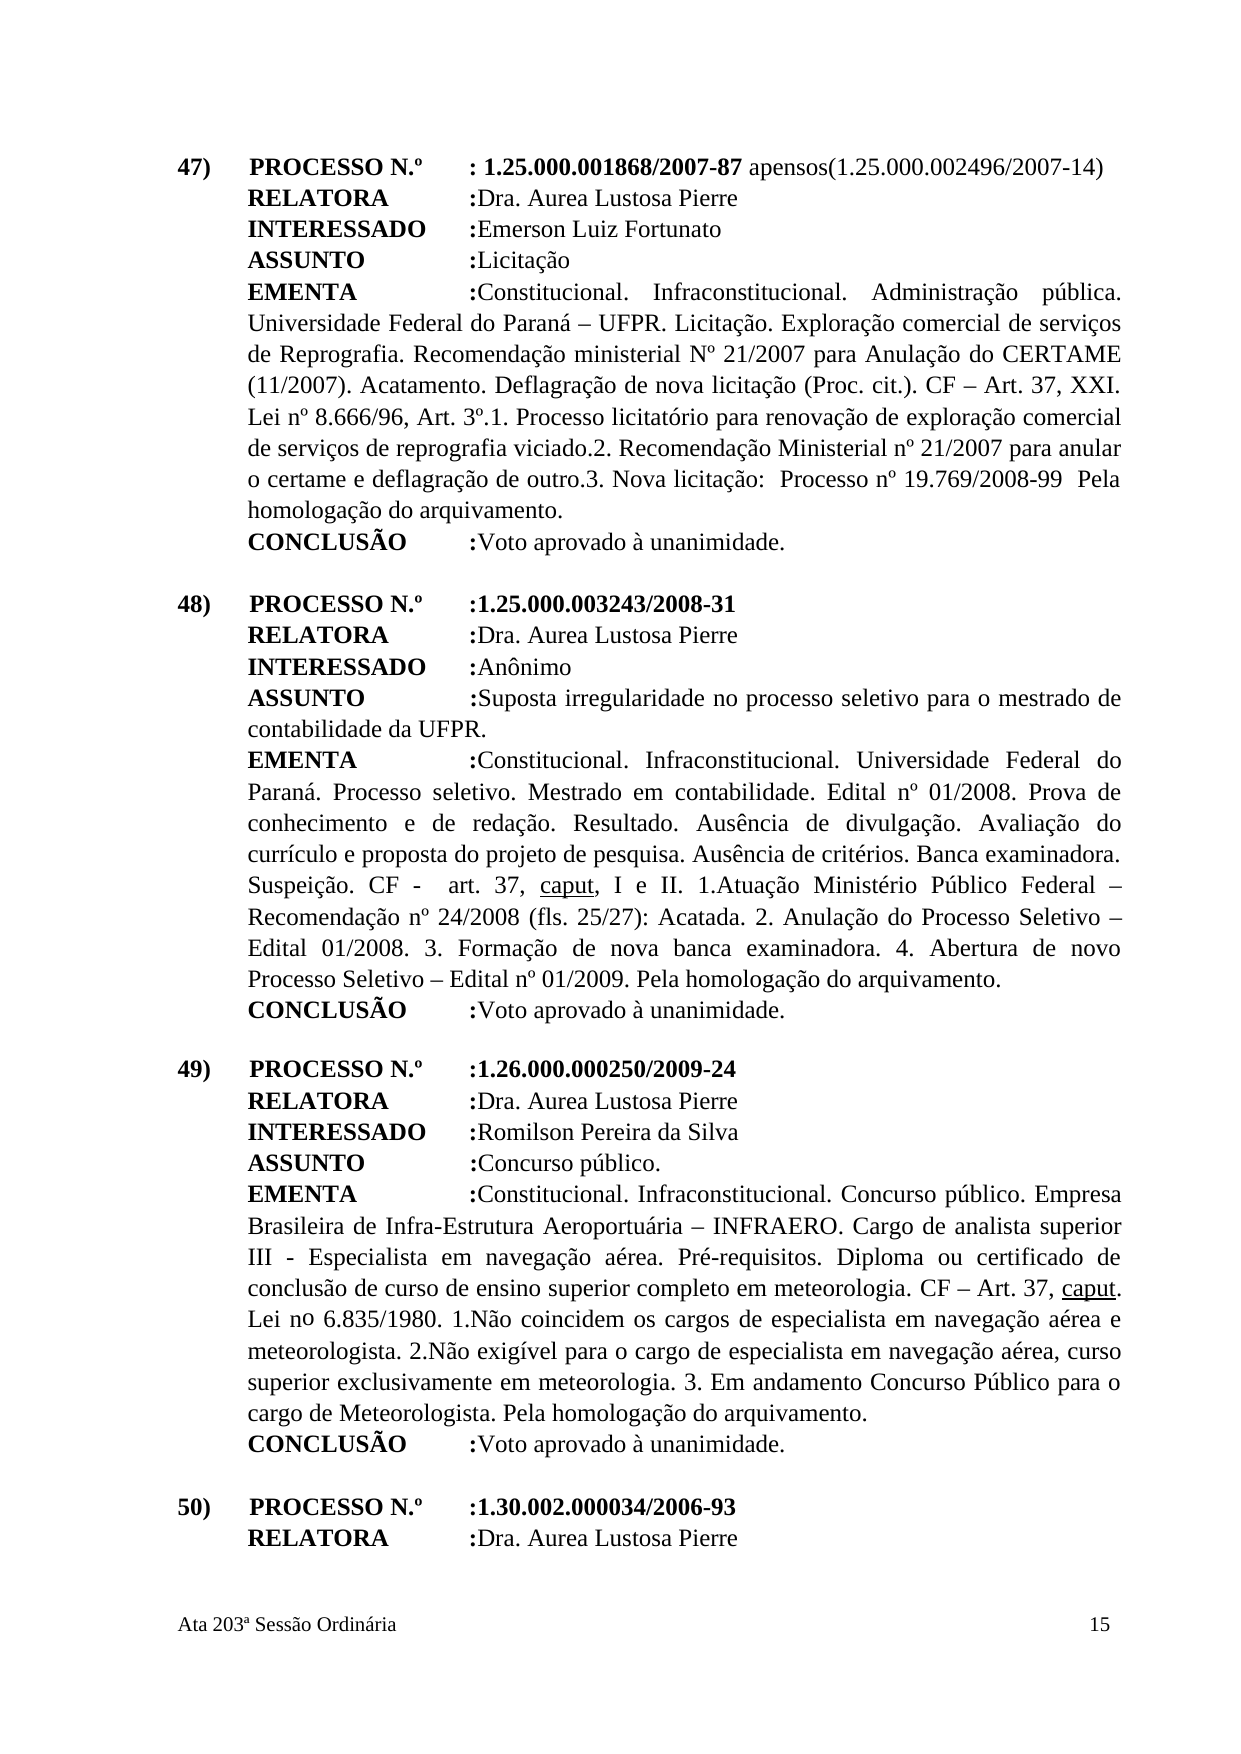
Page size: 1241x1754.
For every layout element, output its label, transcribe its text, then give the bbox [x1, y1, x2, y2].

text RELATORA :Dra. Aurea Lustosa Pierre [247, 1083, 1122, 1114]
text INTERESSADO :Anônimo [247, 649, 1122, 681]
text ASSUNTO :Concurso público. [247, 1146, 1122, 1177]
text ASSUNTO :Licitação [247, 243, 1122, 274]
text 48) PROCESSO N.º :1.25.000.003243/2008-31 [177, 587, 1122, 618]
text EMENTA :Constitucional. Infraconstitucional. Administração pública. Universidade Federal do Paraná – UFPR. Licitação. Exploração comercial de serviços de Reprografia. Recomendação ministerial Nº 21/2007 para Anulação do CERTAME (11/2007). Acatamento. Deflagração de nova licitação (Proc. cit.). CF – Art. 37, XXI. Lei nº 8.666/96, Art. 3º.1. Processo licitatório para renovação de exploração comercial de serviços de reprografia viciado.2. Recomendação Ministerial nº 21/2007 para anular o certame e deflagração de outro.3. Nova licitação: Processo nº 19.769/2008-99 Pela homologação do arquivamento. [247, 274, 1122, 524]
text RELATORA :Dra. Aurea Lustosa Pierre [247, 1521, 1122, 1552]
text RELATORA :Dra. Aurea Lustosa Pierre [247, 181, 1122, 212]
text CONCLUSÃO :Voto aprovado à unanimidade. [247, 524, 1122, 556]
text INTERESSADO :Emerson Luiz Fortunato [247, 212, 1122, 243]
text EMENTA :Constitucional. Infraconstitucional. Universidade Federal do Paraná. Processo seletivo. Mestrado em contabilidade. Edital nº 01/2008. Prova de conhecimento e de redação. Resultado. Ausência de divulgação. Avaliação do currículo e proposta do projeto de pesquisa. Ausência de critérios. Banca examinadora. Suspeição. CF - art. 37, caput, I e II. 1.Atuação Ministério Público Federal – Recomendação nº 24/2008 (fls. 25/27): Acatada. 2. Anulação do Processo Seletivo – Edital 01/2008. 3. Formação de nova banca examinadora. 4. Abertura de novo Processo Seletivo – Edital nº 01/2009. Pela homologação do arquivamento. [247, 743, 1122, 993]
text CONCLUSÃO :Voto aprovado à unanimidade. [247, 1427, 1122, 1458]
text 49) PROCESSO N.º :1.26.000.000250/2009-24 [177, 1052, 1122, 1083]
text CONCLUSÃO :Voto aprovado à unanimidade. [247, 993, 1122, 1024]
text 50) PROCESSO N.º :1.30.002.000034/2006-93 [177, 1489, 1122, 1521]
text RELATORA :Dra. Aurea Lustosa Pierre [247, 618, 1122, 649]
text ASSUNTO :Suposta irregularidade no processo seletivo para o mestrado de contabilidade da UFPR. [247, 681, 1122, 743]
text 47) PROCESSO N.º : 1.25.000.001868/2007-87 apensos(1.25.000.002496/2007-14) [177, 149, 1122, 181]
text INTERESSADO :Romilson Pereira da Silva [247, 1114, 1122, 1146]
text EMENTA :Constitucional. Infraconstitucional. Concurso público. Empresa Brasileira de Infra-Estrutura Aeroportuária – INFRAERO. Cargo de analista superior III - Especialista em navegação aérea. Pré-requisitos. Diploma ou certificado de conclusão de curso de ensino superior completo em meteorologia. CF – Art. 37, caput. Lei no 6.835/1980. 1.Não coincidem os cargos de especialista em navegação aérea e meteorologista. 2.Não exigível para o cargo de especialista em navegação aérea, curso superior exclusivamente em meteorologia. 3. Em andamento Concurso Público para o cargo de Meteorologista. Pela homologação do arquivamento. [247, 1177, 1122, 1427]
